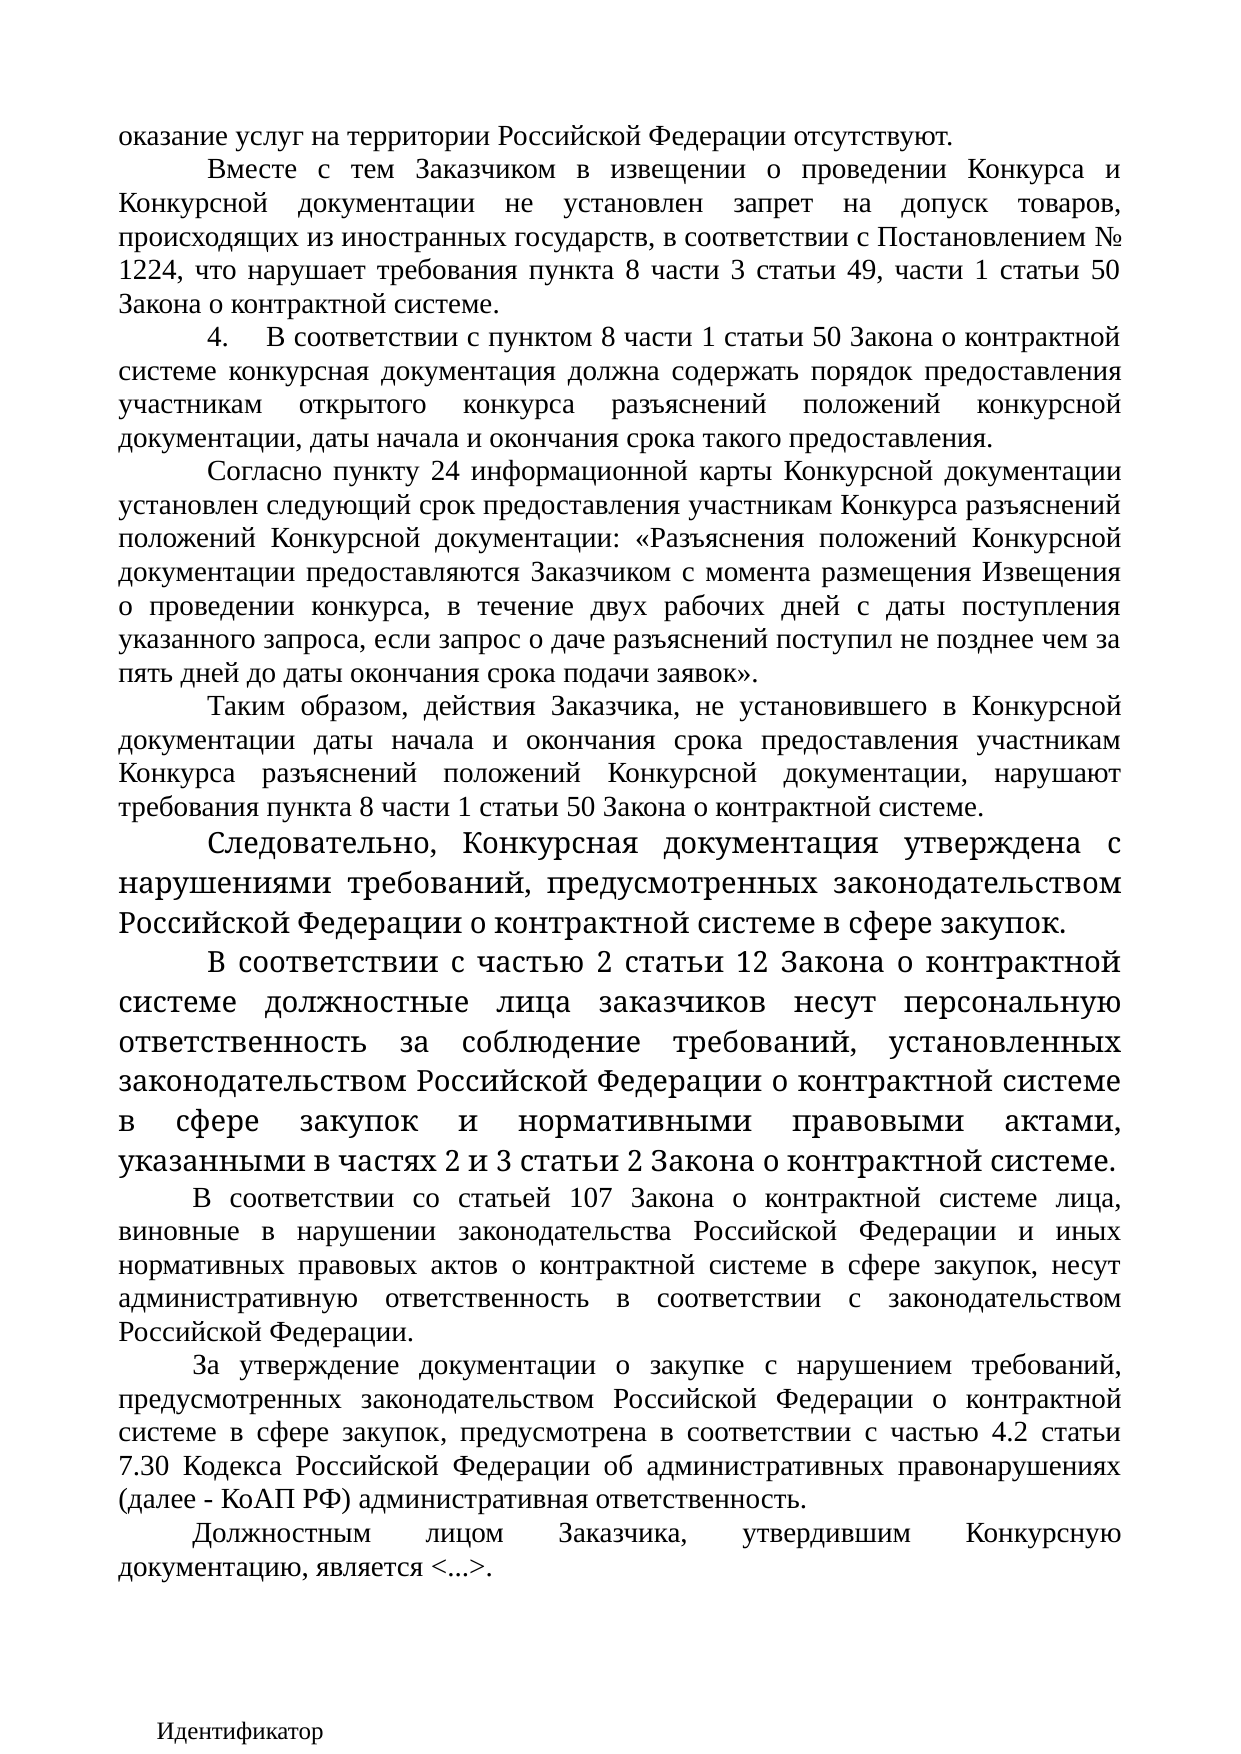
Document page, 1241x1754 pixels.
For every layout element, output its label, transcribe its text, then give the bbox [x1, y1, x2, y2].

text Вместе с тем Заказчиком в извещении о проведении Конкурса и Конкурсной документации не установлен запрет на допуск товаров, происходящих из иностранных государств, в соответствии с Постановлением № 1224, что нарушает требования пункта 8 части 3 статьи 49, части 1 статьи 50 Закона о контрактной системе. [118, 152, 1122, 319]
text Должностным лицом Заказчика, утвердившим Конкурсную документацию, является <...>. [118, 1515, 1122, 1582]
text За утверждение документации о закупке с нарушением требований, предусмотренных законодательством Российской Федерации о контрактной системе в сфере закупок, предусмотрена в соответствии с частью 4.2 статьи 7.30 Кодекса Российской Федерации об административных правонарушениях (далее - КоАП РФ) административная ответственность. [118, 1347, 1122, 1515]
text Следовательно, Конкурсная документация утверждена с нарушениями требований, предусмотренных законодательством Российской Федерации о контрактной системе в сфере закупок. [118, 822, 1122, 942]
text В соответствии с частью 2 статьи 12 Закона о контрактной системе должностные лица заказчиков несут персональную ответственность за соблюдение требований, установленных законодательством Российской Федерации о контрактной системе в сфере закупок и нормативными правовыми актами, указанными в частях 2 и 3 статьи 2 Закона о контрактной системе. [118, 942, 1122, 1180]
text оказание услуг на территории Российской Федерации отсутствуют. [118, 118, 1122, 152]
text 4. В соответствии с пунктом 8 части 1 статьи 50 Закона о контрактной системе конкурсная документация должна содержать порядок предоставления участникам открытого конкурса разъяснений положений конкурсной документации, даты начала и окончания срока такого предоставления. [118, 319, 1122, 453]
text В соответствии со статьей 107 Закона о контрактной системе лица, виновные в нарушении законодательства Российской Федерации и иных нормативных правовых актов о контрактной системе в сфере закупок, несут административную ответственность в соответствии с законодательством Российской Федерации. [118, 1180, 1122, 1347]
text Таким образом, действия Заказчика, не установившего в Конкурсной документации даты начала и окончания срока предоставления участникам Конкурса разъяснений положений Конкурсной документации, нарушают требования пункта 8 части 1 статьи 50 Закона о контрактной системе. [118, 688, 1122, 822]
text Согласно пункту 24 информационной карты Конкурсной документации установлен следующий срок предоставления участникам Конкурса разъяснений положений Конкурсной документации: «Разъяснения положений Конкурсной документации предоставляются Заказчиком с момента размещения Извещения о проведении конкурса, в течение двух рабочих дней с даты поступления указанного запроса, если запрос о даче разъяснений поступил не позднее чем за пять дней до даты окончания срока подачи заявок». [118, 453, 1122, 688]
